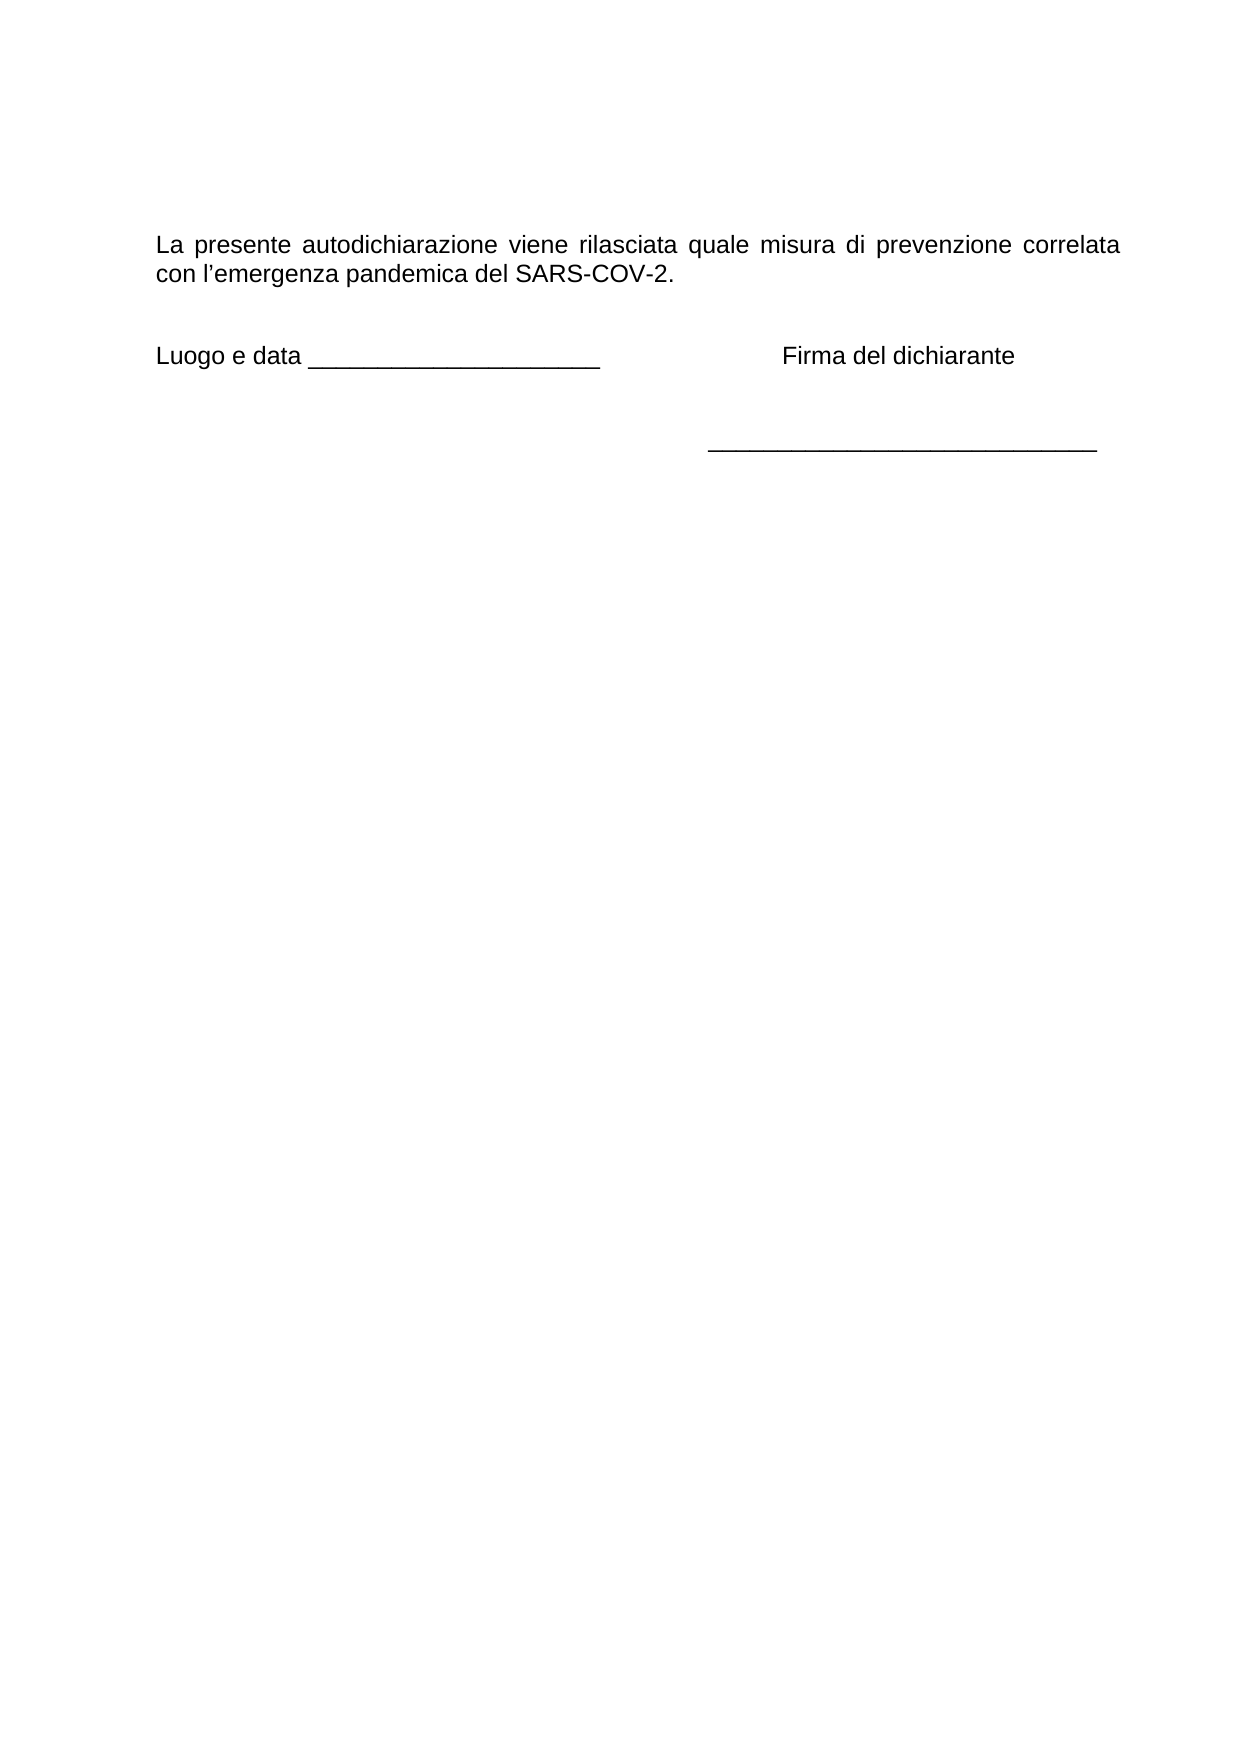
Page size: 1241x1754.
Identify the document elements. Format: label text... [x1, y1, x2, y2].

text Luogo e data _____________________ Firma del dichiarante [156, 341, 1122, 370]
text ____________________________ [672, 424, 1122, 453]
text La presente autodichiarazione viene rilasciata quale misura di prevenzione correlata con l’emergenza pandemica del SARS-COV-2. [156, 230, 1122, 288]
